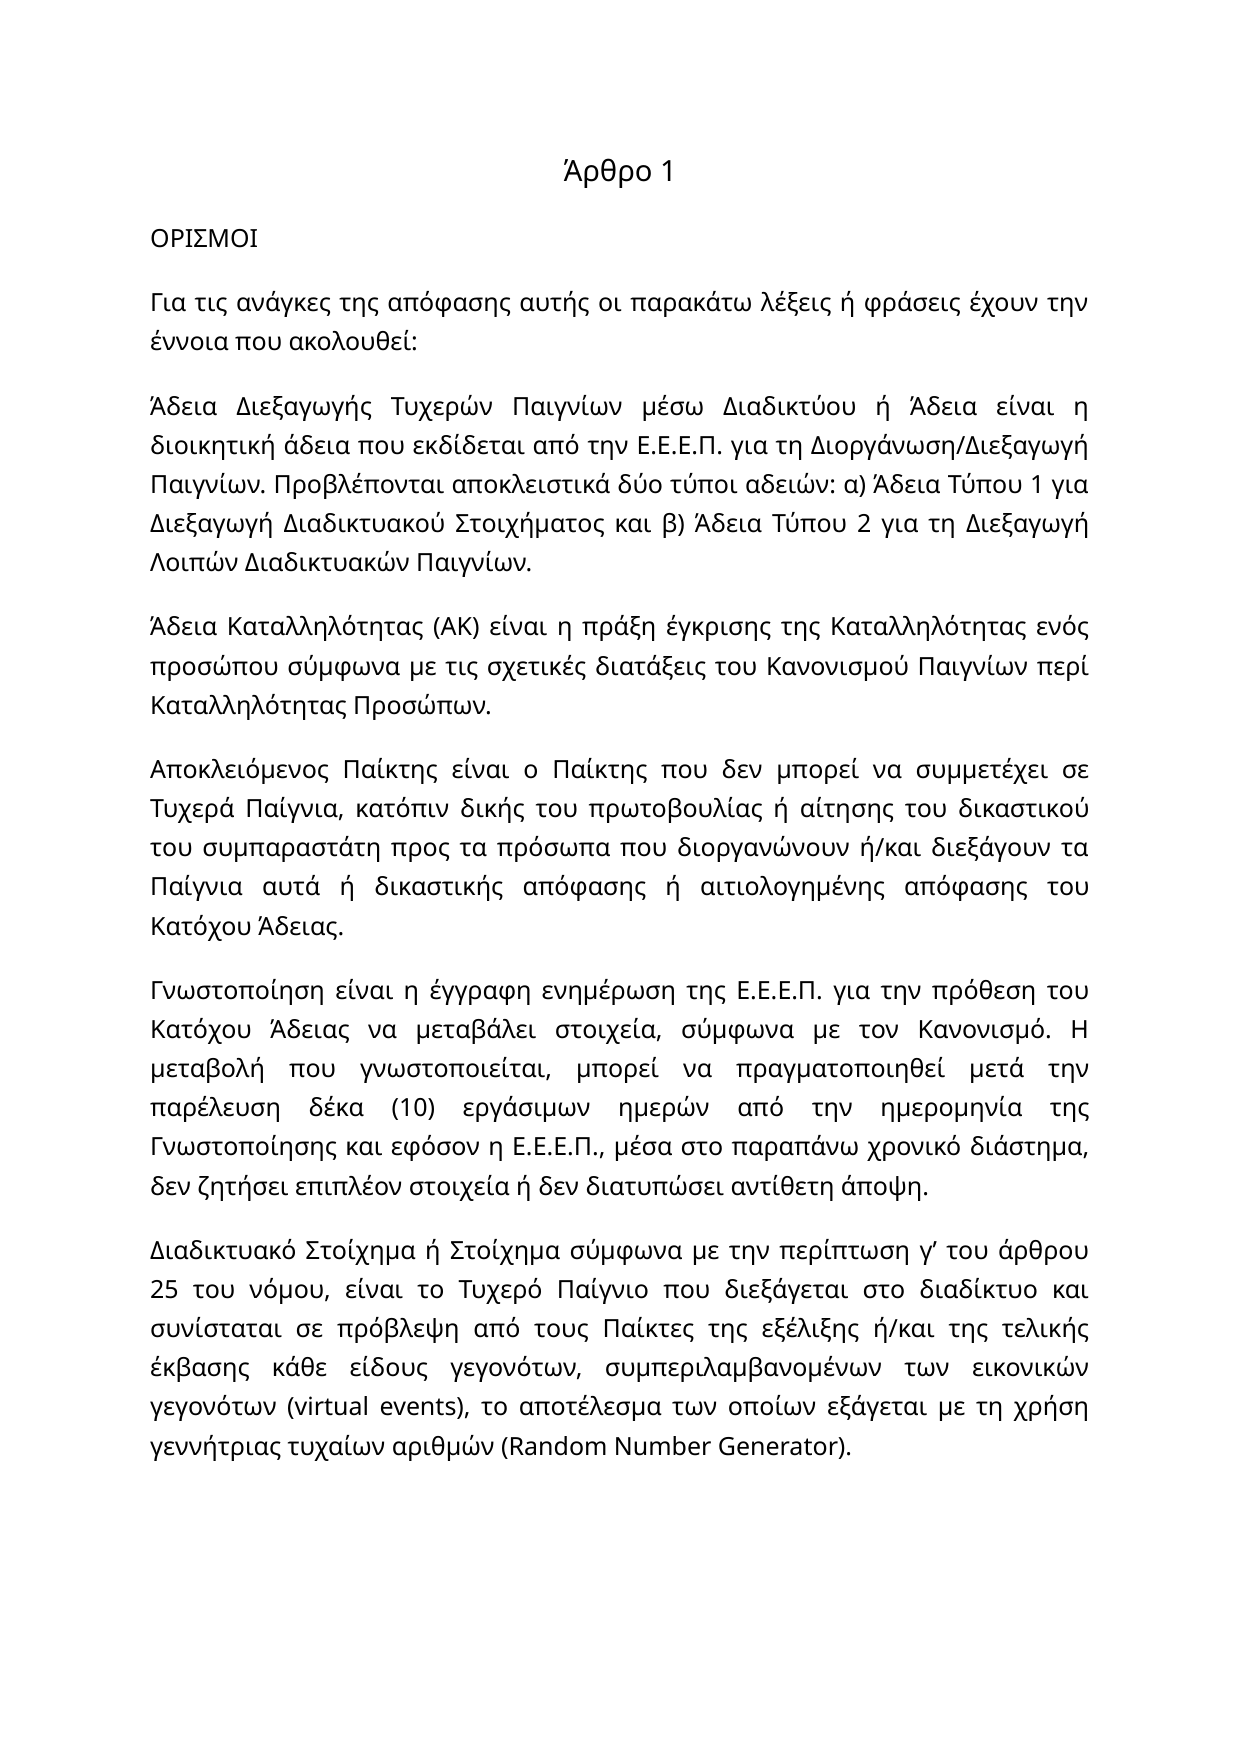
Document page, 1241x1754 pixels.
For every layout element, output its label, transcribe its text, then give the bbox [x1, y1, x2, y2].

text Αποκλειόμενος Παίκτης είναι ο Παίκτης που δεν μπορεί να συμμετέχει σε Τυχερά Παίγνια, κατόπιν δικής του πρωτοβουλίας ή αίτησης του δικαστικού του συμπαραστάτη προς τα πρόσωπα που διοργανώνουν ή/και διεξάγουν τα Παίγνια αυτά ή δικαστικής απόφασης ή αιτιολογημένης απόφασης του Κατόχου Άδειας. [150, 751, 1090, 942]
subtitle Άρθρο 1 [150, 150, 1090, 190]
text Για τις ανάγκες της απόφασης αυτής οι παρακάτω λέξεις ή φράσεις έχουν την έννοια που ακολουθεί: [150, 285, 1090, 358]
text Άδεια Καταλληλότητας (ΑΚ) είναι η πράξη έγκρισης της Καταλληλότητας ενός προσώπου σύμφωνα με τις σχετικές διατάξεις του Κανονισμού Παιγνίων περί Καταλληλότητας Προσώπων. [150, 609, 1090, 721]
text ΟΡΙΣΜΟΙ [150, 221, 1090, 255]
text Άδεια Διεξαγωγής Τυχερών Παιγνίων μέσω Διαδικτύου ή Άδεια είναι η διοικητική άδεια που εκδίδεται από την Ε.Ε.Ε.Π. για τη Διοργάνωση/Διεξαγωγή Παιγνίων. Προβλέπονται αποκλειστικά δύο τύποι αδειών: α) Άδεια Τύπου 1 για Διεξαγωγή Διαδικτυακού Στοιχήματος και β) Άδεια Τύπου 2 για τη Διεξαγωγή Λοιπών Διαδικτυακών Παιγνίων. [150, 388, 1090, 579]
text Διαδικτυακό Στοίχημα ή Στοίχημα σύμφωνα με την περίπτωση γ’ του άρθρου 25 του νόμου, είναι το Τυχερό Παίγνιο που διεξάγεται στο διαδίκτυο και συνίσταται σε πρόβλεψη από τους Παίκτες της εξέλιξης ή/και της τελικής έκβασης κάθε είδους γεγονότων, συμπεριλαμβανομένων των εικονικών γεγονότων (virtual events), το αποτέλεσμα των οποίων εξάγεται με τη χρήση γεννήτριας τυχαίων αριθμών (Random Number Generator). [150, 1232, 1090, 1462]
text Γνωστοποίηση είναι η έγγραφη ενημέρωση της Ε.Ε.Ε.Π. για την πρόθεση του Κατόχου Άδειας να μεταβάλει στοιχεία, σύμφωνα με τον Κανονισμό. Η μεταβολή που γνωστοποιείται, μπορεί να πραγματοποιηθεί μετά την παρέλευση δέκα (10) εργάσιμων ημερών από την ημερομηνία της Γνωστοποίησης και εφόσον η Ε.Ε.Ε.Π., μέσα στο παραπάνω χρονικό διάστημα, δεν ζητήσει επιπλέον στοιχεία ή δεν διατυπώσει αντίθετη άποψη. [150, 972, 1090, 1202]
